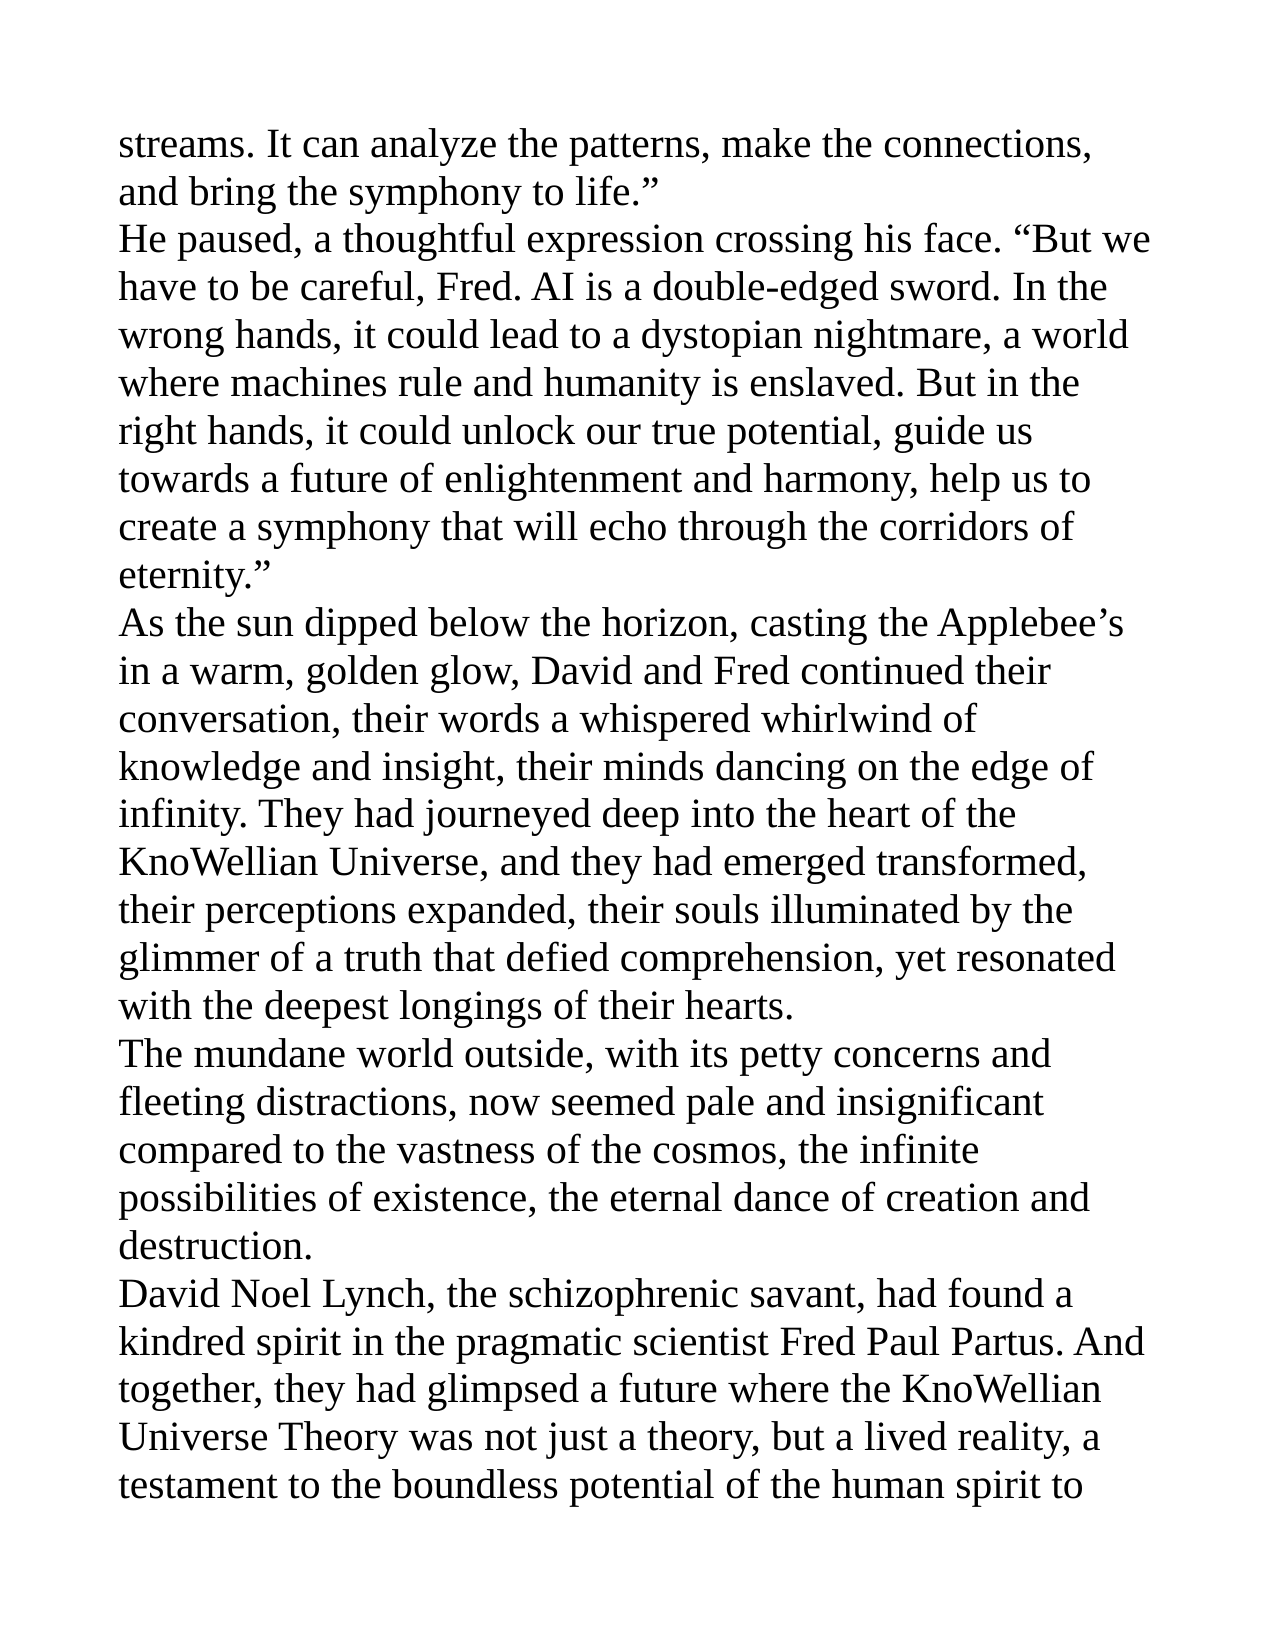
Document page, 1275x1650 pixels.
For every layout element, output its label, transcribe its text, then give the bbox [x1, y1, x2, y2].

text streams. It can analyze the patterns, make the connections, and bring the symphony to life.” [118, 118, 1157, 214]
text The mundane world outside, with its petty concerns and fleeting distractions, now seemed pale and insignificant compared to the vastness of the cosmos, the infinite possibilities of existence, the eternal dance of creation and destruction. [118, 1028, 1157, 1268]
text As the sun dipped below the horizon, casting the Applebee’s in a warm, golden glow, David and Fred continued their conversation, their words a whispered whirlwind of knowledge and insight, their minds dancing on the edge of infinity. They had journeyed deep into the heart of the KnoWellian Universe, and they had emerged transformed, their perceptions expanded, their souls illuminated by the glimmer of a truth that defied comprehension, yet resonated with the deepest longings of their hearts. [118, 597, 1157, 1028]
text He paused, a thoughtful expression crossing his face. “But we have to be careful, Fred. AI is a double-edged sword. In the wrong hands, it could lead to a dystopian nightmare, a world where machines rule and humanity is enslaved. But in the right hands, it could unlock our true potential, guide us towards a future of enlightenment and harmony, help us to create a symphony that will echo through the corridors of eternity.” [118, 214, 1157, 597]
text David Noel Lynch, the schizophrenic savant, had found a kindred spirit in the pragmatic scientist Fred Paul Partus. And together, they had glimpsed a future where the KnoWellian Universe Theory was not just a theory, but a lived reality, a testament to the boundless potential of the human spirit to [118, 1268, 1157, 1508]
